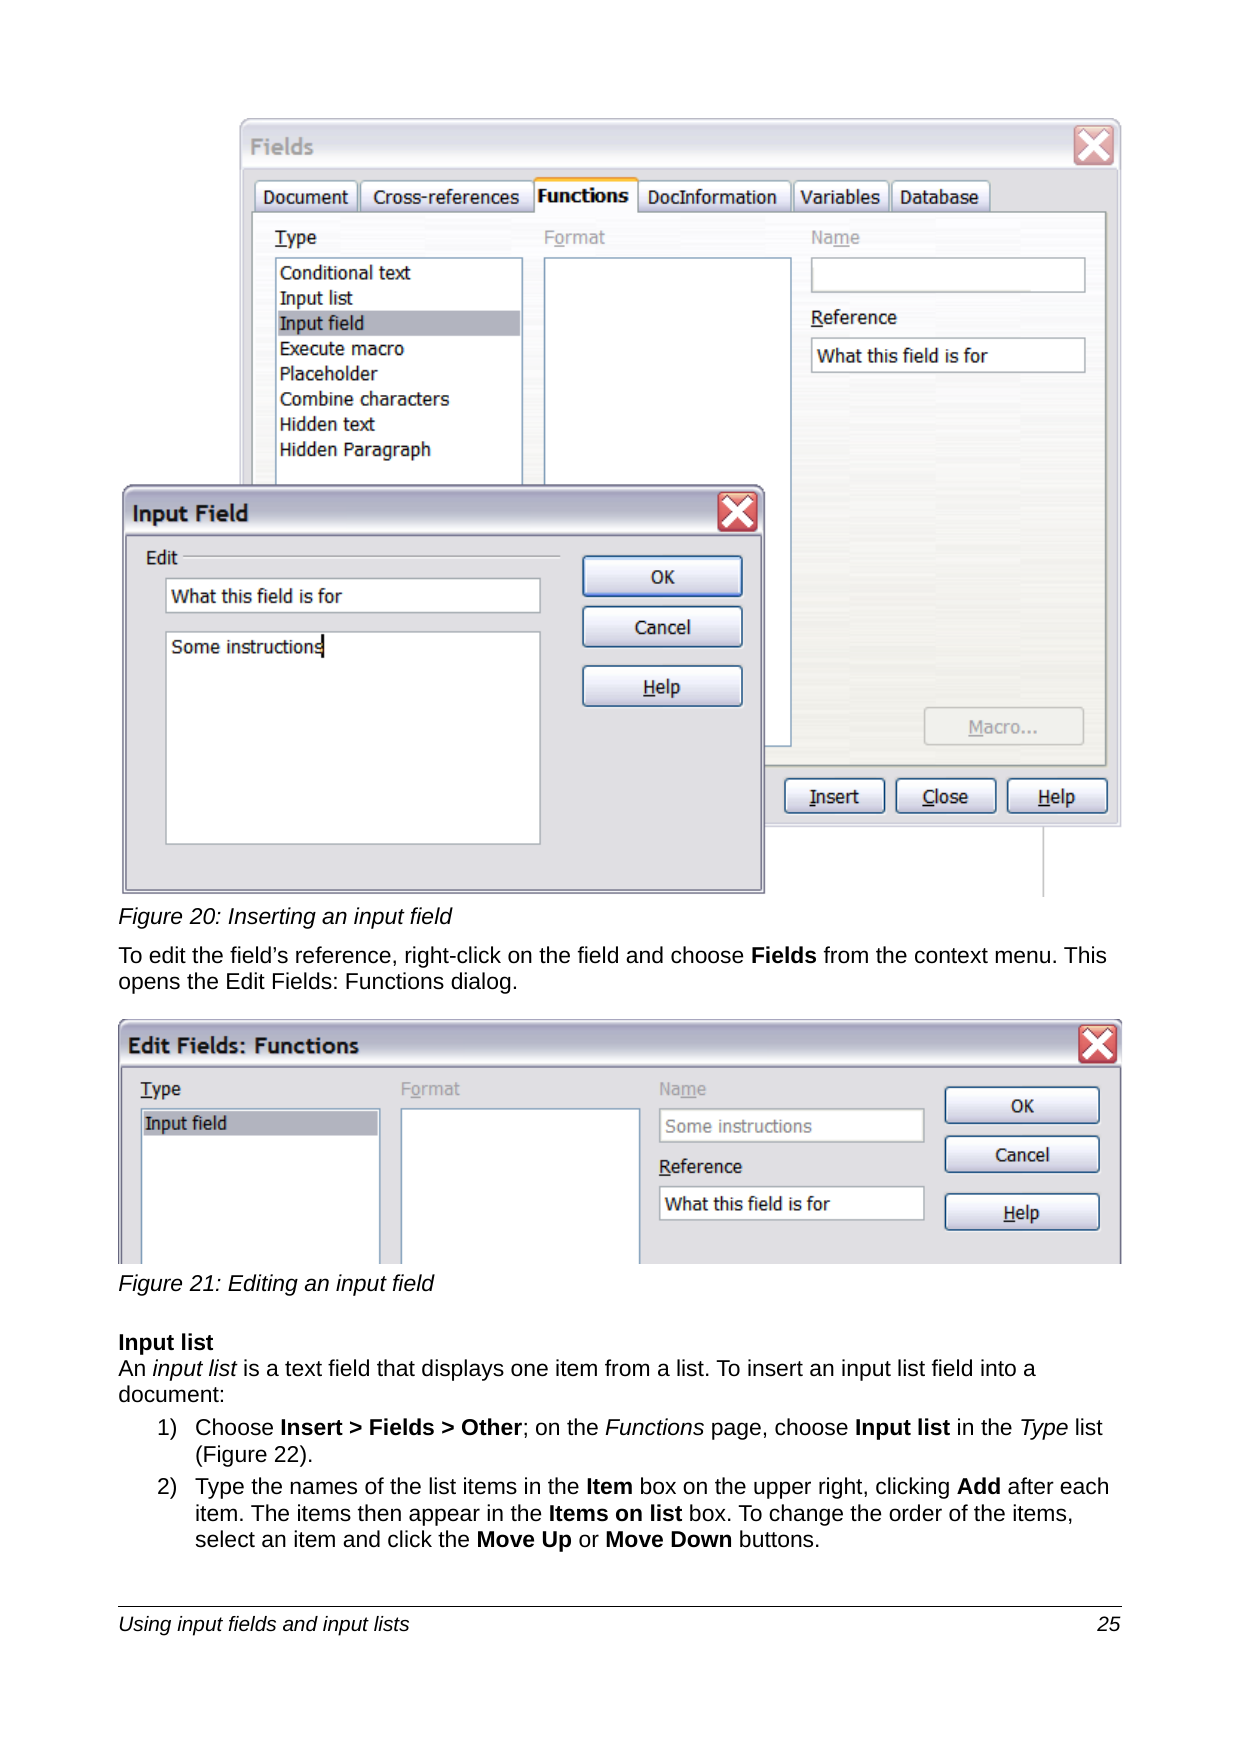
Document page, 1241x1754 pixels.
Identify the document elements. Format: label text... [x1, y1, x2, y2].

text To edit the field’s reference, right-click on the field and choose Fields from the context menu. This opens the Edit Fields: Functions dialog. [118, 942, 1122, 994]
list An input list is a text field that displays one item from a list. To insert an input list field into a document: [118, 1355, 1122, 1408]
text Figure 20: Inserting an input field [118, 903, 1122, 929]
list Choose Insert > Fields > Other; on the Functions page, choose Input list in the Type list (Figure 22). [177, 1414, 1122, 1467]
picture [118, 1019, 1123, 1264]
text Figure 21: Editing an input field [118, 1270, 1122, 1296]
text Input list [118, 1329, 1122, 1355]
list Type the names of the list items in the Item box on the upper right, clicking Add after each item. The items then appear in the Items on list box. To change the order of the items, select an item and click the Move Up or Move Down buttons. [177, 1473, 1122, 1552]
picture [118, 118, 1123, 897]
